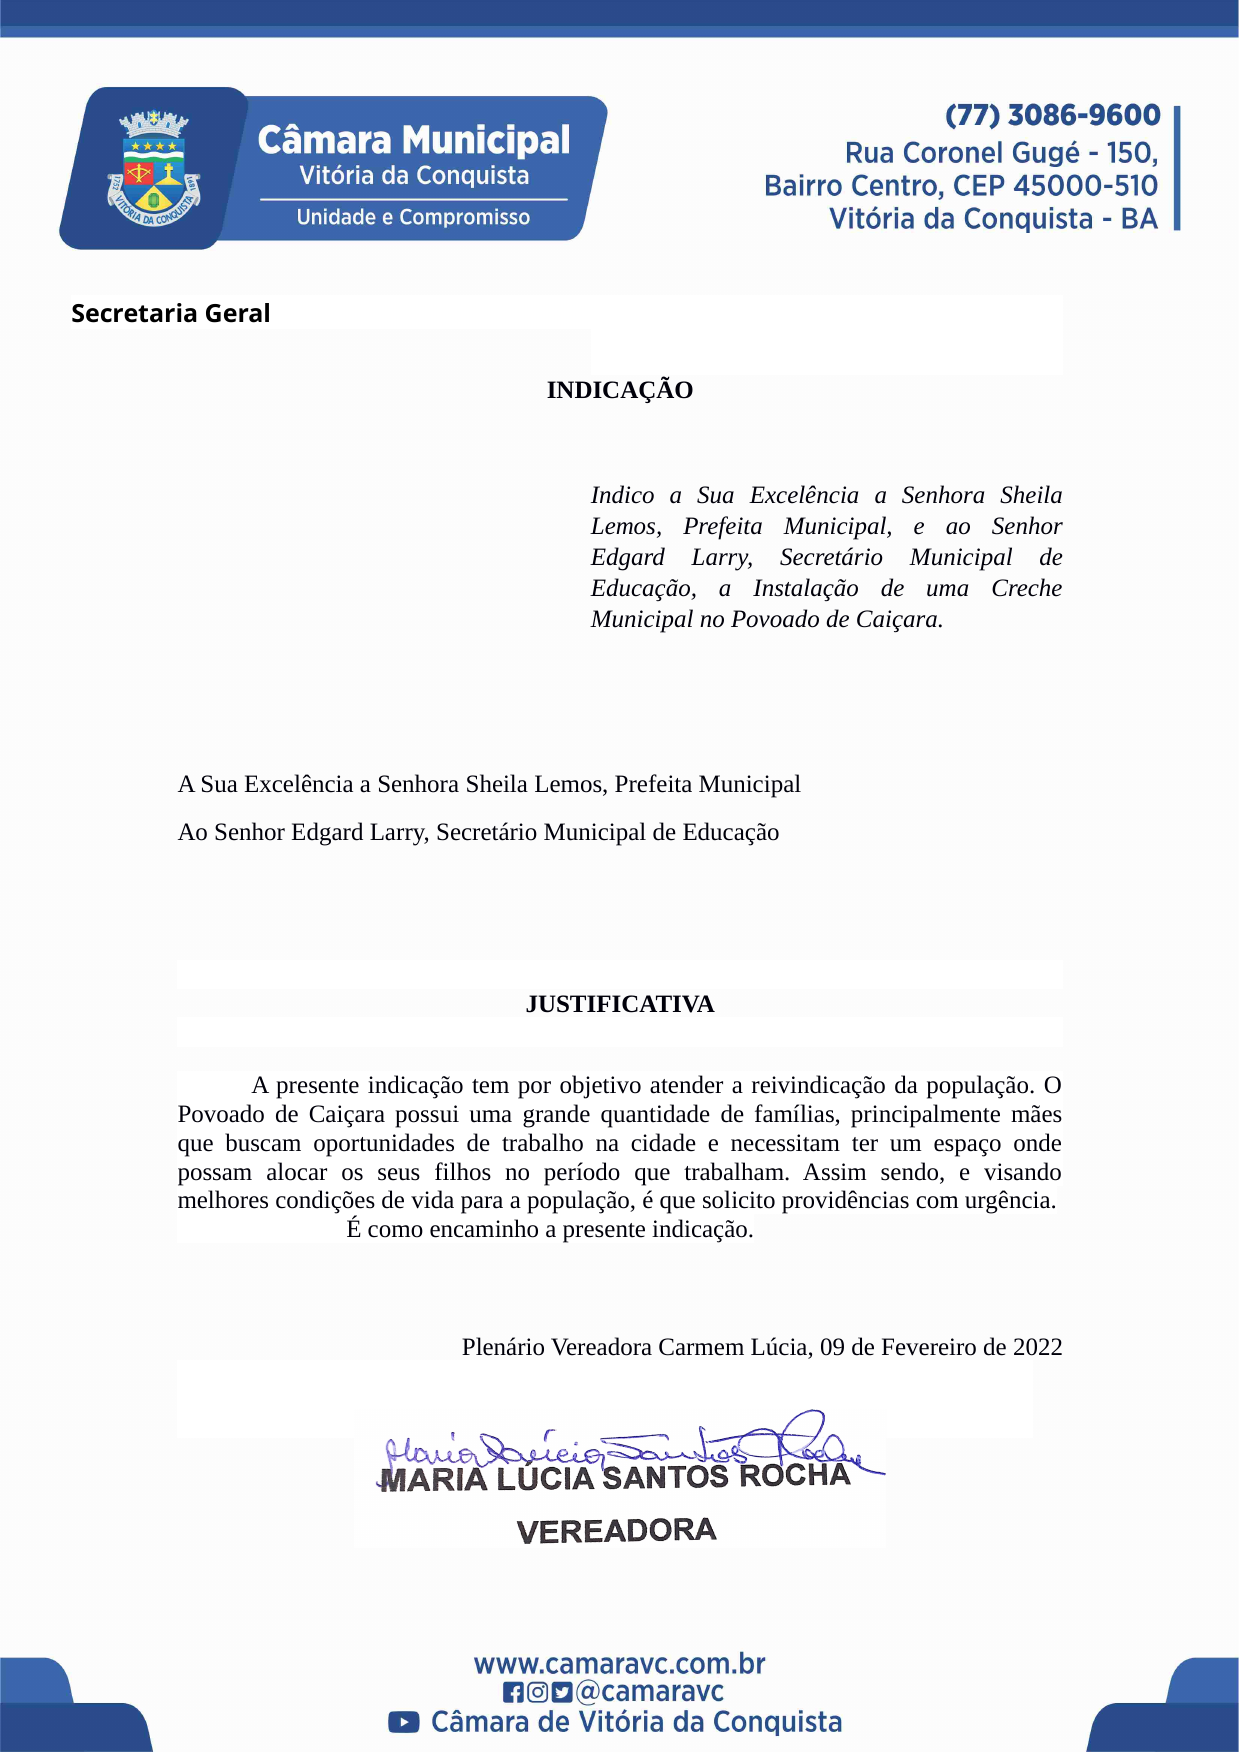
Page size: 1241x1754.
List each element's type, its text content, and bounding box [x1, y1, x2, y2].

text Ao Senhor Edgard Larry, Secretário Municipal de Educação [177, 817, 1063, 846]
text É como encaminho a presente indicação. [754, 1214, 1063, 1243]
text A Sua Excelência a Senhora Sheila Lemos, Prefeita Municipal [177, 769, 1063, 798]
text Plenário Vereadora Carmem Lúcia, 09 de Fevereiro de 2022 [177, 1332, 1063, 1360]
text Secretaria Geral [71, 295, 1063, 329]
picture [0, 0, 1239, 1752]
text INDICAÇÃO [177, 375, 1063, 404]
text Indico a Sua Excelência a Senhora Sheila Lemos, Prefeita Municipal, e ao Senhor Edgard Larry, Secretário Municipal de Educação, a Instalação de uma Creche Municipal no Povoado de Caiçara. [591, 480, 1063, 633]
text JUSTIFICATIVA [177, 989, 1063, 1017]
